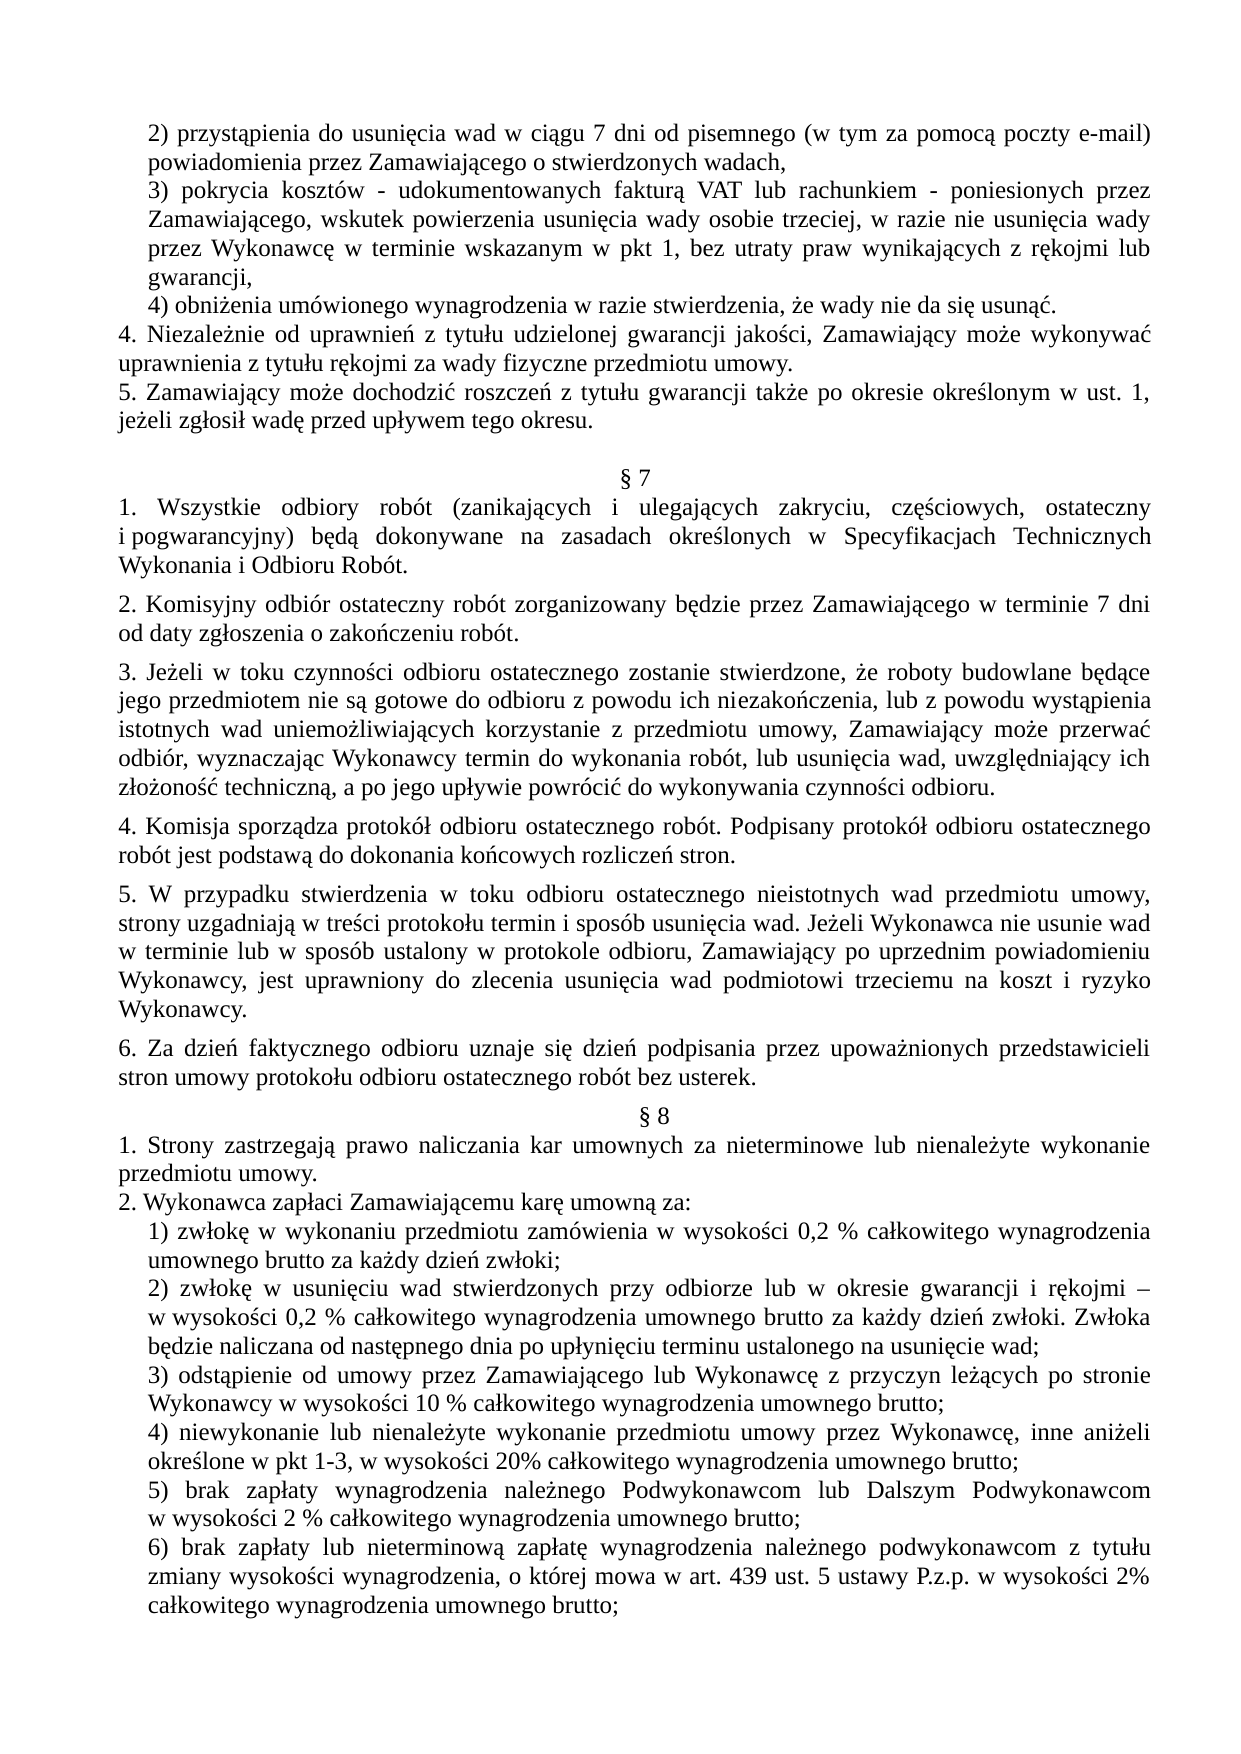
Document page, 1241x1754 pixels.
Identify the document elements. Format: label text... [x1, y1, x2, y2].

text 4. Niezależnie od uprawnień z tytułu udzielonej gwarancji jakości, Zamawiający może wykonywać uprawnienia z tytułu rękojmi za wady fizyczne przedmiotu umowy. [118, 319, 1152, 377]
text 4. Komisja sporządza protokół odbioru ostatecznego robót. Podpisany protokół odbioru ostatecznego robót jest podstawą do dokonania końcowych rozliczeń stron. [118, 811, 1152, 868]
text 3) odstąpienie od umowy przez Zamawiającego lub Wykonawcę z przyczyn leżących po stronie Wykonawcy w wysokości 10 % całkowitego wynagrodzenia umownego brutto; [148, 1360, 1152, 1417]
text § 8 [156, 1101, 1152, 1130]
text 3. Jeżeli w toku czynności odbioru ostatecznego zostanie stwierdzone, że roboty budowlane będące jego przedmiotem nie są gotowe do odbioru z powodu ich niezakończenia, lub z powodu wystąpienia istotnych wad uniemożliwiających korzystanie z przedmiotu umowy, Zamawiający może przerwać odbiór, wyznaczając Wykonawcy termin do wykonania robót, lub usunięcia wad, uwzględniający ich złożoność techniczną, a po jego upływie powrócić do wykonywania czynności odbioru. [118, 657, 1152, 801]
text 5) brak zapłaty wynagrodzenia należnego Podwykonawcom lub Dalszym Podwykonawcom w wysokości 2 % całkowitego wynagrodzenia umownego brutto; [148, 1475, 1152, 1532]
text 1. Strony zastrzegają prawo naliczania kar umownych za nieterminowe lub nienależyte wykonanie przedmiotu umowy. [118, 1130, 1152, 1187]
text 6. Za dzień faktycznego odbioru uznaje się dzień podpisania przez upoważnionych przedstawicieli stron umowy protokołu odbioru ostatecznego robót bez usterek. [118, 1033, 1152, 1091]
text 1) zwłokę w wykonaniu przedmiotu zamówienia w wysokości 0,2 % całkowitego wynagrodzenia umownego brutto za każdy dzień zwłoki; [148, 1216, 1152, 1273]
text 5. W przypadku stwierdzenia w toku odbioru ostatecznego nieistotnych wad przedmiotu umowy, strony uzgadniają w treści protokołu termin i sposób usunięcia wad. Jeżeli Wykonawca nie usunie wad w terminie lub w sposób ustalony w protokole odbioru, Zamawiający po uprzednim powiadomieniu Wykonawcy, jest uprawniony do zlecenia usunięcia wad podmiotowi trzeciemu na koszt i ryzyko Wykonawcy. [118, 879, 1152, 1023]
text 5. Zamawiający może dochodzić roszczeń z tytułu gwarancji także po okresie określonym w ust. 1, jeżeli zgłosił wadę przed upływem tego okresu. [118, 377, 1152, 434]
text 4) obniżenia umówionego wynagrodzenia w razie stwierdzenia, że wady nie da się usunąć. [148, 291, 1152, 319]
text 2) zwłokę w usunięciu wad stwierdzonych przy odbiorze lub w okresie gwarancji i rękojmi – w wysokości 0,2 % całkowitego wynagrodzenia umownego brutto za każdy dzień zwłoki. Zwłoka będzie naliczana od następnego dnia po upłynięciu terminu ustalonego na usunięcie wad; [148, 1273, 1152, 1360]
text 2) przystąpienia do usunięcia wad w ciągu 7 dni od pisemnego (w tym za pomocą poczty e-mail) powiadomienia przez Zamawiającego o stwierdzonych wadach, [148, 118, 1152, 176]
text 2. Komisyjny odbiór ostateczny robót zorganizowany będzie przez Zamawiającego w terminie 7 dni od daty zgłoszenia o zakończeniu robót. [118, 589, 1152, 646]
text 4) niewykonanie lub nienależyte wykonanie przedmiotu umowy przez Wykonawcę, inne aniżeli określone w pkt 1-3, w wysokości 20% całkowitego wynagrodzenia umownego brutto; [148, 1417, 1152, 1475]
text 1. Wszystkie odbiory robót (zanikających i ulegających zakryciu, częściowych, ostateczny i pogwarancyjny) będą dokonywane na zasadach określonych w Specyfikacjach Technicznych Wykonania i Odbioru Robót. [118, 492, 1152, 578]
text 3) pokrycia kosztów - udokumentowanych fakturą VAT lub rachunkiem - poniesionych przez Zamawiającego, wskutek powierzenia usunięcia wady osobie trzeciej, w razie nie usunięcia wady przez Wykonawcę w terminie wskazanym w pkt 1, bez utraty praw wynikających z rękojmi lub gwarancji, [148, 176, 1152, 291]
text 6) brak zapłaty lub nieterminową zapłatę wynagrodzenia należnego podwykonawcom z tytułu zmiany wysokości wynagrodzenia, o której mowa w art. 439 ust. 5 ustawy P.z.p. w wysokości 2% całkowitego wynagrodzenia umownego brutto; [148, 1532, 1152, 1618]
text § 7 [118, 463, 1152, 492]
text 2. Wykonawca zapłaci Zamawiającemu karę umowną za: [118, 1187, 1152, 1216]
